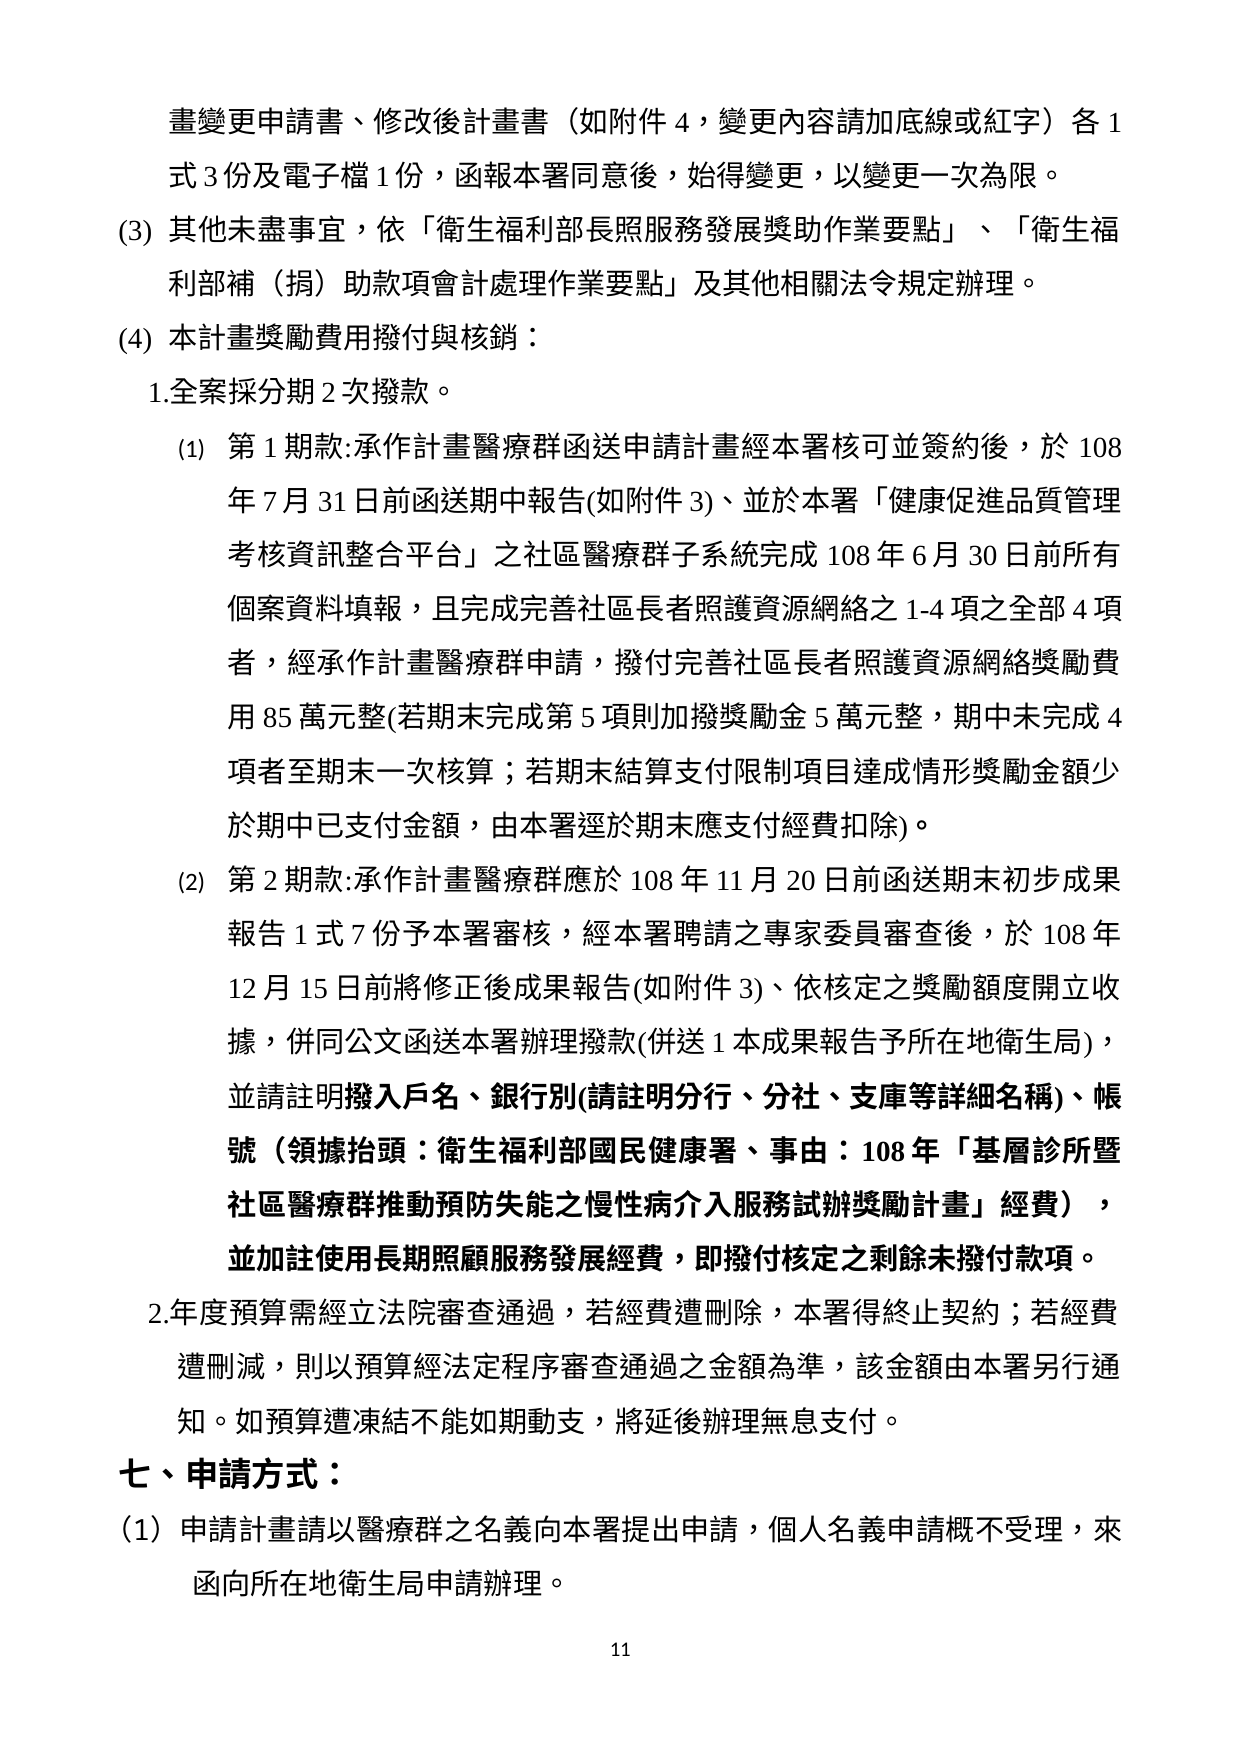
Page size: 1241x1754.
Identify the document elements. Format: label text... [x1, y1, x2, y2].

subtitle 七、申請方式： [118, 1443, 1122, 1497]
list 第2期款:承作計畫醫療群應於108年11月20日前函送期末初步成果報告1式7份予本署審核，經本署聘請之專家委員審查後，於108年12月15日前將修正後成果報告(如附件3)、依核定之獎勵額度開立收據，併同公文函送本署辦理撥款(併送1本成果報告予所在地衛生局)，並請註明撥入戶名、銀行別(請註明分行、分社、支庫等詳細名稱)、帳號（領據抬頭：衛生福利部國民健康署、事由：108年「基層診所暨社區醫療群推動預防失能之慢性病介入服務試辦獎勵計畫」經費），並加註使用長期照顧服務發展經費，即撥付核定之剩餘未撥付款項。 [177, 847, 1122, 1280]
list 申請計畫請以醫療群之名義向本署提出申請，個人名義申請概不受理，來函向所在地衛生局申請辦理。 [103, 1497, 1122, 1605]
list 本計畫獎勵費用撥付與核銷： [118, 305, 1122, 359]
list 第1期款:承作計畫醫療群函送申請計畫經本署核可並簽約後，於108年7月31日前函送期中報告(如附件3)、並於本署「健康促進品質管理考核資訊整合平台」之社區醫療群子系統完成108年6月30日前所有個案資料填報，且完成完善社區長者照護資源網絡之1-4項之全部4項者，經承作計畫醫療群申請，撥付完善社區長者照護資源網絡獎勵費用85萬元整(若期末完成第5項則加撥獎勵金5萬元整，期中未完成4項者至期末一次核算；若期末結算支付限制項目達成情形獎勵金額少於期中已支付金額，由本署逕於期末應支付經費扣除)。 [177, 414, 1122, 847]
list 畫變更申請書、修改後計畫書（如附件4，變更內容請加底線或紅字）各1式3份及電子檔1份，函報本署同意後，始得變更，以變更一次為限。 [118, 89, 1122, 197]
list 其他未盡事宜，依「衛生福利部長照服務發展獎助作業要點」、「衛生福利部補（捐）助款項會計處理作業要點」及其他相關法令規定辦理。 [118, 197, 1122, 305]
list 全案採分期2次撥款。 [148, 359, 1122, 414]
list 年度預算需經立法院審查通過，若經費遭刪除，本署得終止契約；若經費遭刪減，則以預算經法定程序審查通過之金額為準，該金額由本署另行通知。如預算遭凍結不能如期動支，將延後辦理無息支付。 [148, 1280, 1122, 1443]
